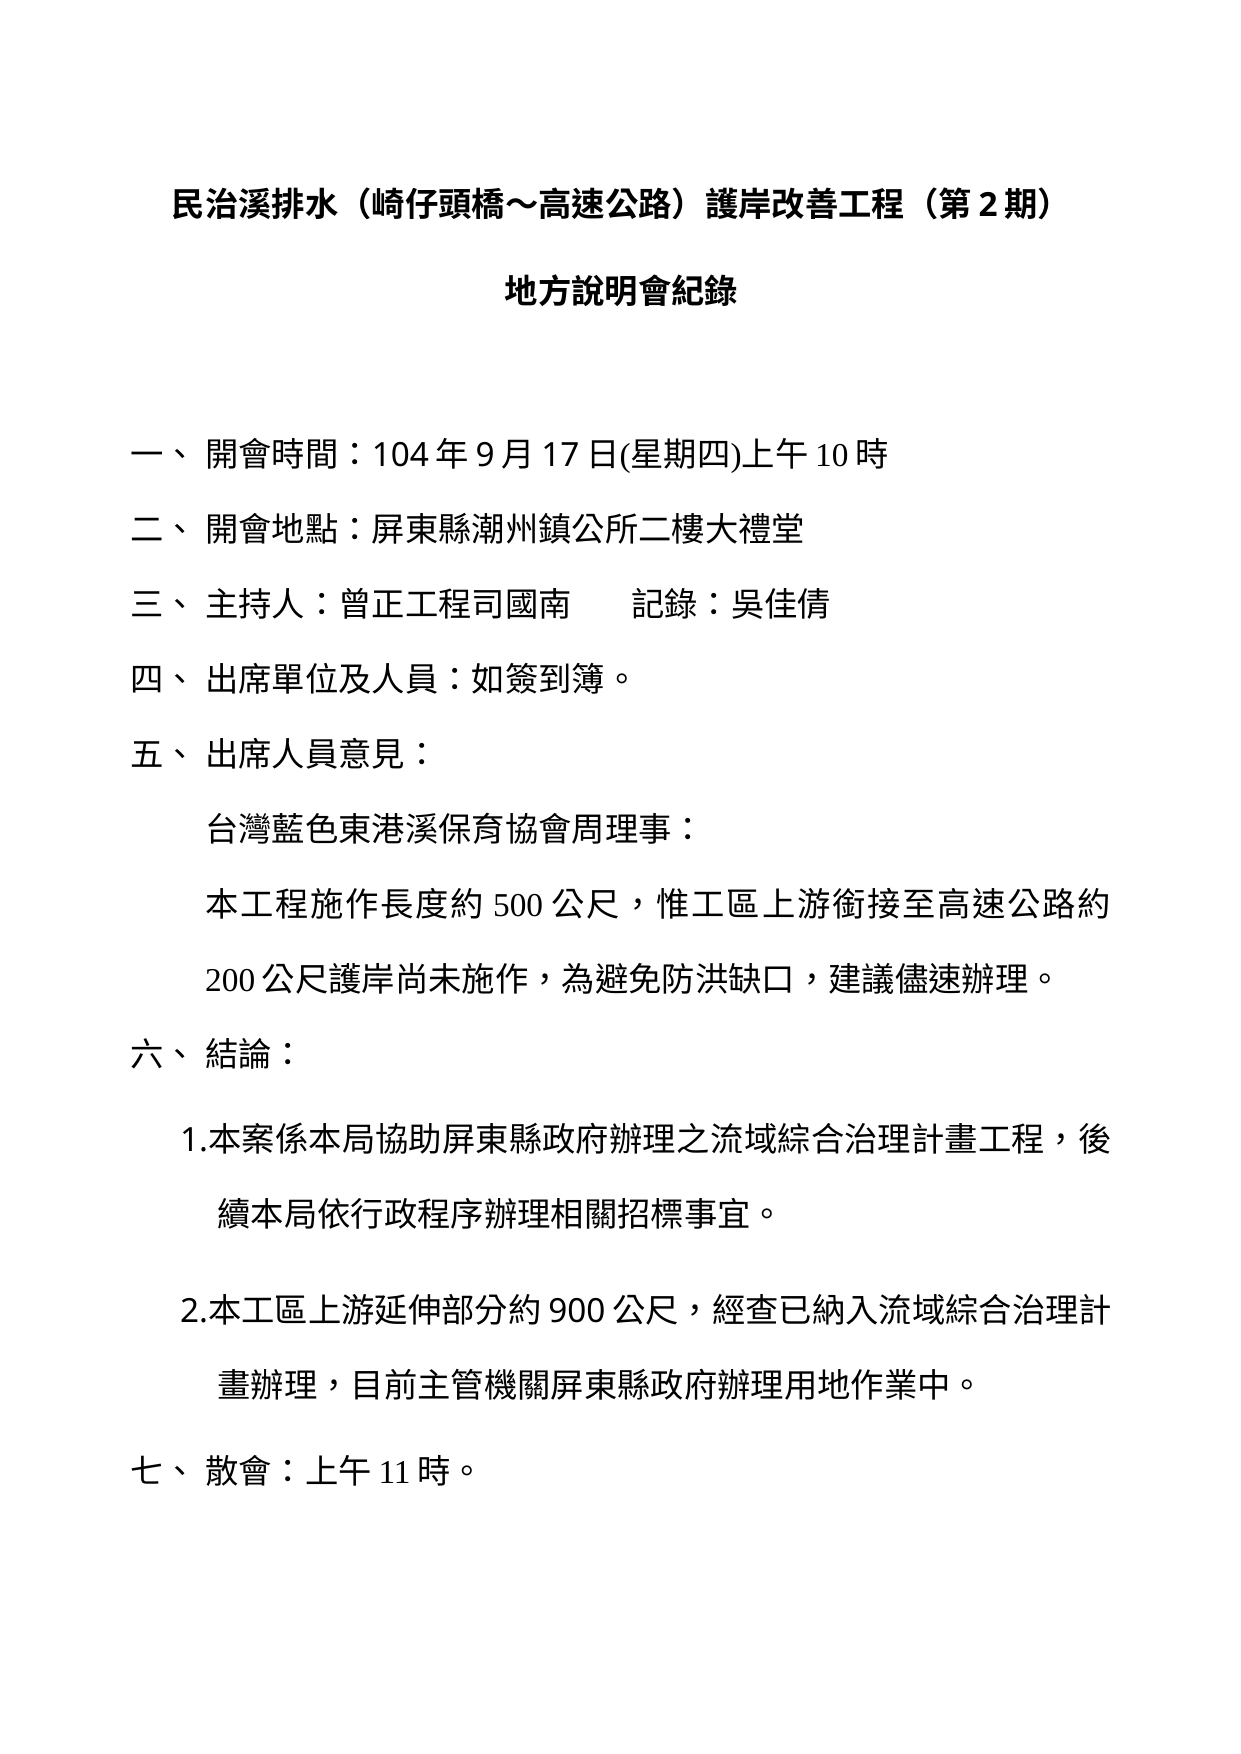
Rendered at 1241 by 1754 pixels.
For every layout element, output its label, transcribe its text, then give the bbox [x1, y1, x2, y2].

text 1.本案係本局協助屏東縣政府辦理之流域綜合治理計畫工程，後續本局依行政程序辦理相關招標事宜。 [180, 1100, 1112, 1250]
list 開會地點：屏東縣潮州鎮公所二樓大禮堂 [130, 489, 1112, 564]
list 散會：上午11時。 [130, 1431, 1112, 1506]
list 開會時間：104年9月17日(星期四)上午10時 [130, 414, 1182, 489]
text 民治溪排水（崎仔頭橋～高速公路）護岸改善工程（第2期） [130, 164, 1112, 239]
text 地方說明會紀錄 [130, 252, 1112, 327]
list 出席人員意見： [130, 714, 1112, 789]
list 主持人：曾正工程司國南 記錄：吳佳倩 [130, 564, 1112, 639]
text 台灣藍色東港溪保育協會周理事： [205, 789, 1112, 864]
text 本工程施作長度約500公尺，惟工區上游銜接至高速公路約200公尺護岸尚未施作，為避免防洪缺口，建議儘速辦理。 [205, 864, 1112, 1014]
text 2.本工區上游延伸部分約900公尺，經查已納入流域綜合治理計畫辦理，目前主管機關屏東縣政府辦理用地作業中。 [180, 1271, 1112, 1421]
list 結論： [130, 1014, 1112, 1089]
list 出席單位及人員：如簽到簿。 [130, 639, 1112, 714]
